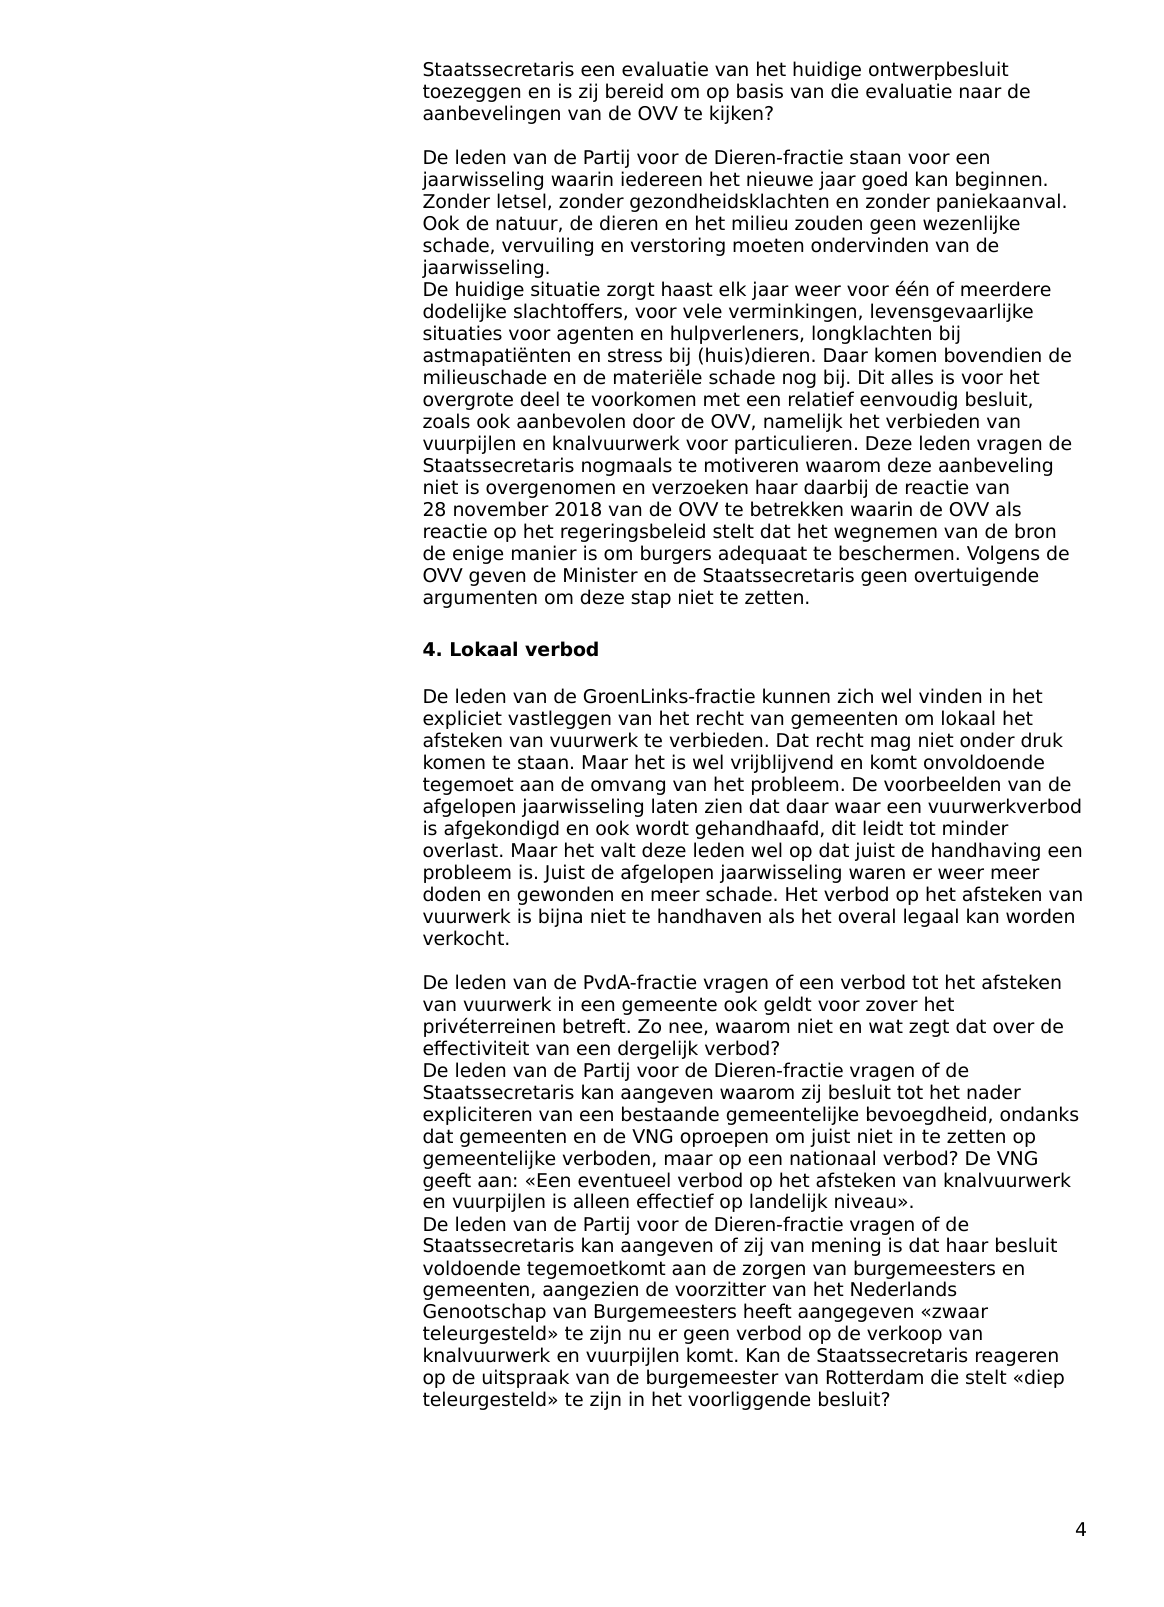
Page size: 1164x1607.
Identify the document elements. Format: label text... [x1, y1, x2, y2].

text De huidige situatie zorgt haast elk jaar weer voor één of meerdere dodelijke slachtoffers, voor vele verminkingen, levensgevaarlijke situaties voor agenten en hulpverleners, longklachten bij astmapatiënten en stress bij (huis)dieren. Daar komen bovendien de milieuschade en de materiële schade nog bij. Dit alles is voor het overgrote deel te voorkomen met een relatief eenvoudig besluit, zoals ook aanbevolen door de OVV, namelijk het verbieden van vuurpijlen en knalvuurwerk voor particulieren. Deze leden vragen de Staatssecretaris nogmaals te motiveren waarom deze aanbeveling niet is overgenomen en verzoeken haar daarbij de reactie van 28 november 2018 van de OVV te betrekken waarin de OVV als reactie op het regeringsbeleid stelt dat het wegnemen van de bron de enige manier is om burgers adequaat te beschermen. Volgens de OVV geven de Minister en de Staatssecretaris geen overtuigende argumenten om deze stap niet te zetten. [422, 279, 1087, 609]
text De leden van de PvdA-fractie vragen of een verbod tot het afsteken van vuurwerk in een gemeente ook geldt voor zover het privéterreinen betreft. Zo nee, waarom niet en wat zegt dat over de effectiviteit van een dergelijk verbod? [422, 972, 1087, 1059]
text De leden van de Partij voor de Dieren-fractie vragen of de Staatssecretaris kan aangeven of zij van mening is dat haar besluit voldoende tegemoetkomt aan de zorgen van burgemeesters en gemeenten, aangezien de voorzitter van het Nederlands Genootschap van Burgemeesters heeft aangegeven «zwaar teleurgesteld» te zijn nu er geen verbod op de verkoop van knalvuurwerk en vuurpijlen komt. Kan de Staatssecretaris reageren op de uitspraak van de burgemeester van Rotterdam die stelt «diep teleurgesteld» te zijn in het voorliggende besluit? [422, 1213, 1087, 1411]
text Staatssecretaris een evaluatie van het huidige ontwerpbesluit toezeggen en is zij bereid om op basis van die evaluatie naar de aanbevelingen van de OVV te kijken? [422, 59, 1087, 125]
subtitle 4. Lokaal verbod [422, 639, 1087, 661]
text De leden van de Partij voor de Dieren-fractie staan voor een jaarwisseling waarin iedereen het nieuwe jaar goed kan beginnen. Zonder letsel, zonder gezondheidsklachten en zonder paniekaanval. Ook de natuur, de dieren en het milieu zouden geen wezenlijke schade, vervuiling en verstoring moeten ondervinden van de jaarwisseling. [422, 147, 1087, 279]
text De leden van de GroenLinks-fractie kunnen zich wel vinden in het expliciet vastleggen van het recht van gemeenten om lokaal het afsteken van vuurwerk te verbieden. Dat recht mag niet onder druk komen te staan. Maar het is wel vrijblijvend en komt onvoldoende tegemoet aan de omvang van het probleem. De voorbeelden van de afgelopen jaarwisseling laten zien dat daar waar een vuurwerkverbod is afgekondigd en ook wordt gehandhaafd, dit leidt tot minder overlast. Maar het valt deze leden wel op dat juist de handhaving een probleem is. Juist de afgelopen jaarwisseling waren er weer meer doden en gewonden en meer schade. Het verbod op het afsteken van vuurwerk is bijna niet te handhaven als het overal legaal kan worden verkocht. [422, 686, 1087, 949]
text De leden van de Partij voor de Dieren-fractie vragen of de Staatssecretaris kan aangeven waarom zij besluit tot het nader expliciteren van een bestaande gemeentelijke bevoegdheid, ondanks dat gemeenten en de VNG oproepen om juist niet in te zetten op gemeentelijke verboden, maar op een nationaal verbod? De VNG geeft aan: «Een eventueel verbod op het afsteken van knalvuurwerk en vuurpijlen is alleen effectief op landelijk niveau». [422, 1059, 1087, 1213]
